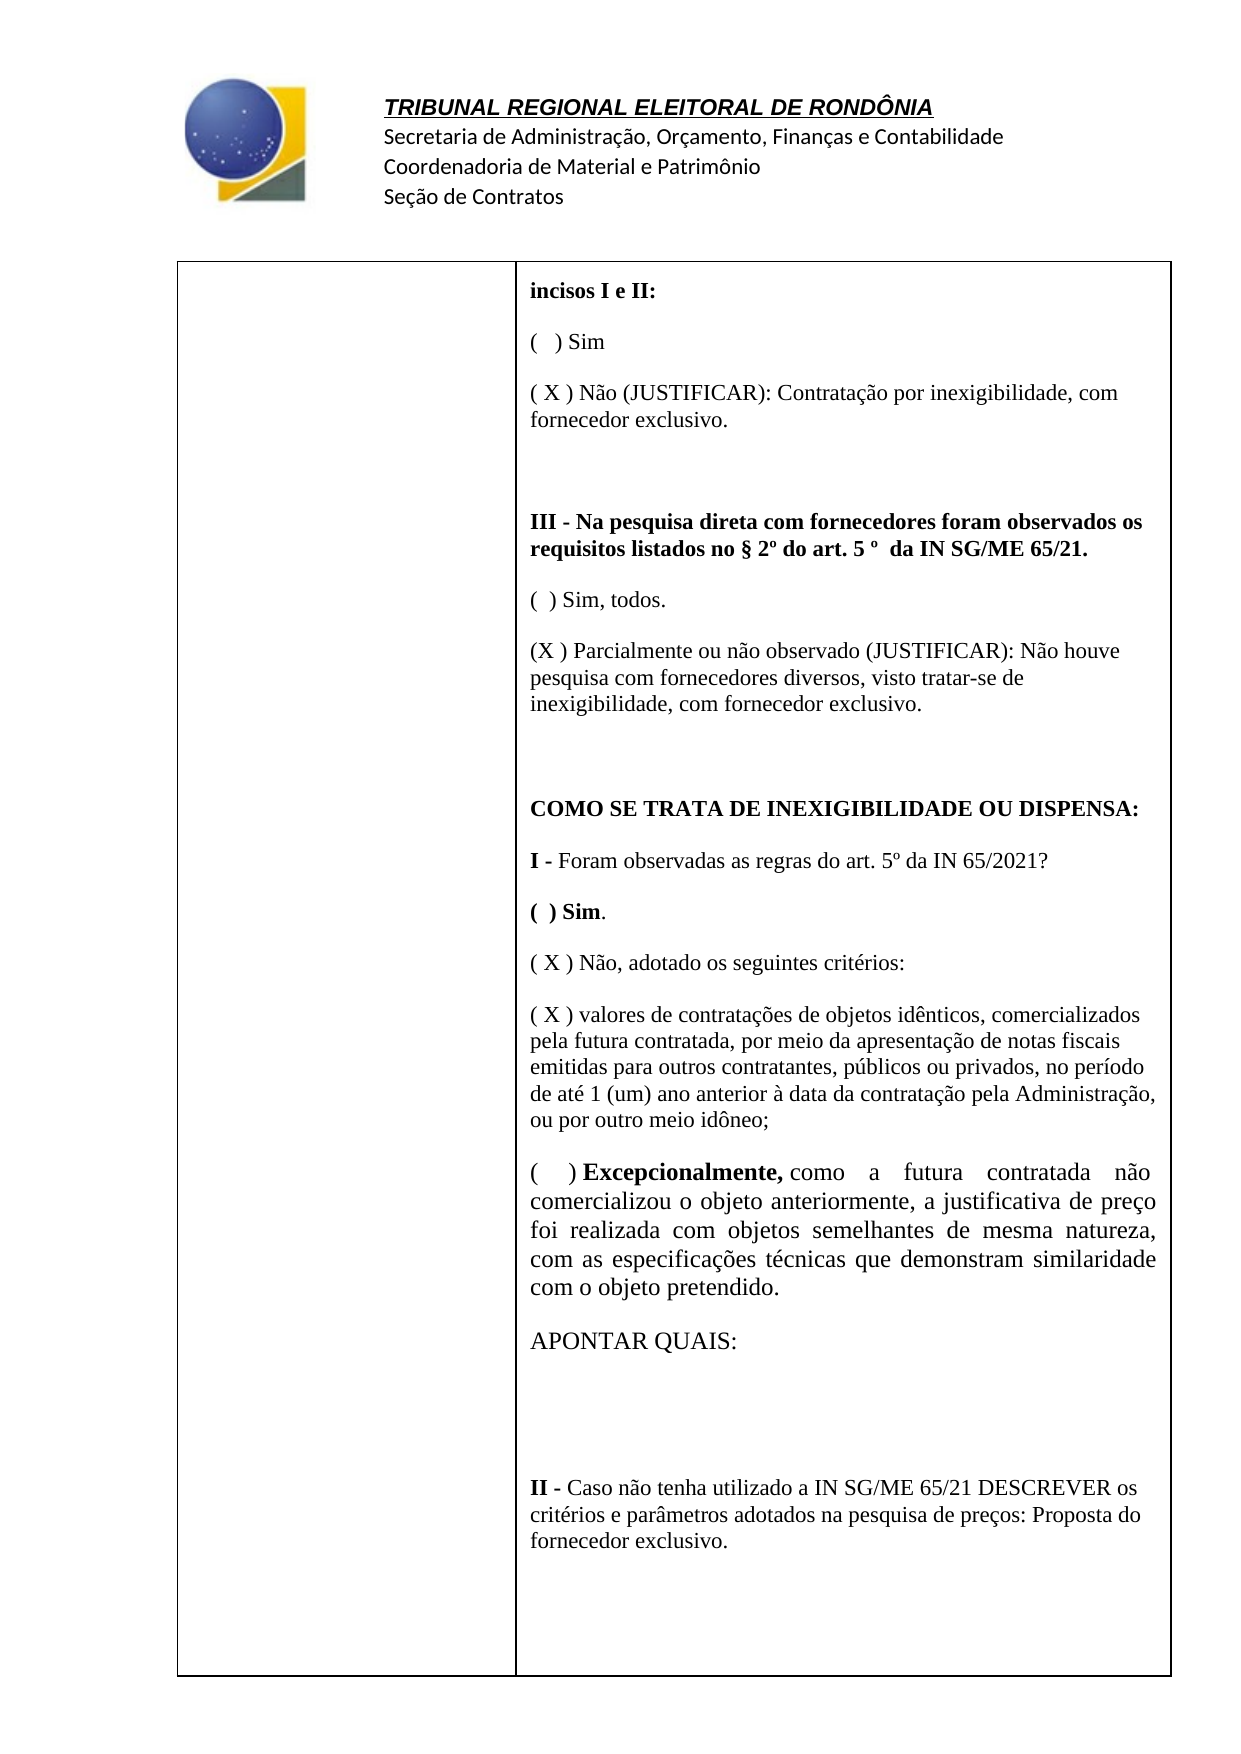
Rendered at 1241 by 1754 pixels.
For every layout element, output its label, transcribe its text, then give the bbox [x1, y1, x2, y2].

table_cell incisos I e II: ( ) Sim ( X ) Não (JUSTIFICAR): Contratação por inexigibilidade, com fornecedor exclusivo. III - Na pesquisa direta com fornecedores foram observados os requisitos listados no § 2º do art. 5 º da IN SG/ME 65/21. ( ) Sim, todos. (X ) Parcialmente ou não observado (JUSTIFICAR): Não houve pesquisa com fornecedores diversos, visto tratar-se de inexigibilidade, com fornecedor exclusivo. COMO SE TRATA DE INEXIGIBILIDADE OU DISPENSA: I - Foram observadas as regras do art. 5º da IN 65/2021? ( ) Sim. ( X ) Não, adotado os seguintes critérios: ( X ) valores de contratações de objetos idênticos, comercializados pela futura contratada, por meio da apresentação de notas fiscais emitidas para outros contratantes, públicos ou privados, no período de até 1 (um) ano anterior à data da contratação pela Administração, ou por outro meio idôneo; ( ) Excepcionalmente, como a futura contratada não comercializou o objeto anteriormente, a justificativa de preço foi realizada com objetos semelhantes de mesma natureza, com as especificações técnicas que demonstram similaridade com o objeto pretendido. APONTAR QUAIS: II - Caso não tenha utilizado a IN SG/ME 65/21 DESCREVER os critérios e parâmetros adotados na pesquisa de preços: Proposta do fornecedor exclusivo. [517, 262, 1170, 1675]
table_cell [178, 262, 515, 1675]
